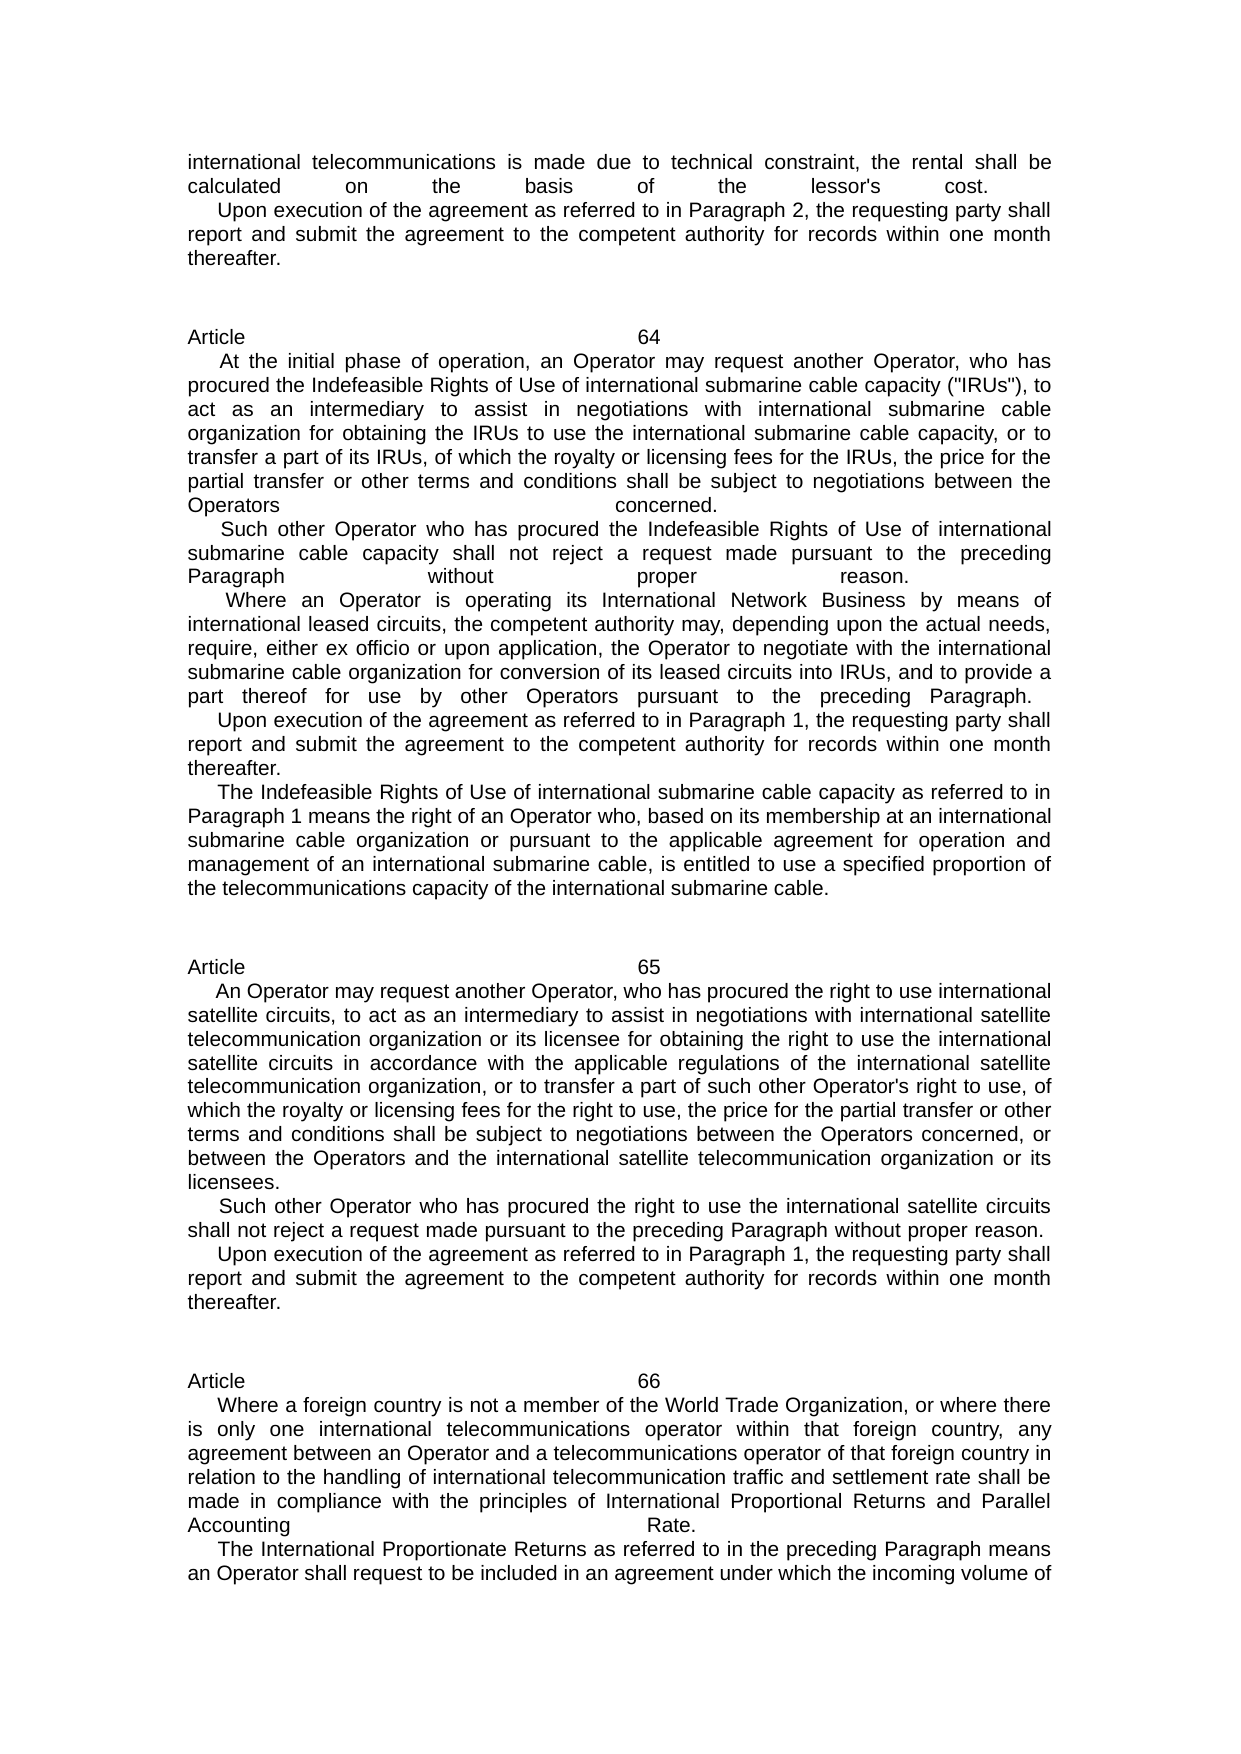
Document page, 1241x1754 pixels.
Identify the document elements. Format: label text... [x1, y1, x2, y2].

text Article 65 An Operator may request another Operator, who has procured the right to use international satellite circuits, to act as an intermediary to assist in negotiations with international satellite telecommunication organization or its licensee for obtaining the right to use the international satellite circuits in accordance with the applicable regulations of the international satellite telecommunication organization, or to transfer a part of such other Operator's right to use, of which the royalty or licensing fees for the right to use, the price for the partial transfer or other terms and conditions shall be subject to negotiations between the Operators concerned, or between the Operators and the international satellite telecommunication organization or its licensees. Such other Operator who has procured the right to use the international satellite circuits shall not reject a request made pursuant to the preceding Paragraph without proper reason. Upon execution of the agreement as referred to in Paragraph 1, the requesting party shall report and submit the agreement to the competent authority for records within one month thereafter. [187, 954, 1053, 1314]
text international telecommunications is made due to technical constraint, the rental shall be calculated on the basis of the lessor's cost. Upon execution of the agreement as referred to in Paragraph 2, the requesting party shall report and submit the agreement to the competent authority for records within one month thereafter. [187, 150, 1053, 270]
text Article 64 At the initial phase of operation, an Operator may request another Operator, who has procured the Indefeasible Rights of Use of international submarine cable capacity ("IRUs"), to act as an intermediary to assist in negotiations with international submarine cable organization for obtaining the IRUs to use the international submarine cable capacity, or to transfer a part of its IRUs, of which the royalty or licensing fees for the IRUs, the price for the partial transfer or other terms and conditions shall be subject to negotiations between the Operators concerned. Such other Operator who has procured the Indefeasible Rights of Use of international submarine cable capacity shall not reject a request made pursuant to the preceding Paragraph without proper reason. Where an Operator is operating its International Network Business by means of international leased circuits, the competent authority may, depending upon the actual needs, require, either ex officio or upon application, the Operator to negotiate with the international submarine cable organization for conversion of its leased circuits into IRUs, and to provide a part thereof for use by other Operators pursuant to the preceding Paragraph. Upon execution of the agreement as referred to in Paragraph 1, the requesting party shall report and submit the agreement to the competent authority for records within one month thereafter. The Indefeasible Rights of Use of international submarine cable capacity as referred to in Paragraph 1 means the right of an Operator who, based on its membership at an international submarine cable organization or pursuant to the applicable agreement for operation and management of an international submarine cable, is entitled to use a specified proportion of the telecommunications capacity of the international submarine cable. [187, 325, 1053, 900]
text Article 66 Where a foreign country is not a member of the World Trade Organization, or where there is only one international telecommunications operator within that foreign country, any agreement between an Operator and a telecommunications operator of that foreign country in relation to the handling of international telecommunication traffic and settlement rate shall be made in compliance with the principles of International Proportional Returns and Parallel Accounting Rate. The International Proportionate Returns as referred to in the preceding Paragraph means an Operator shall request to be included in an agreement under which the incoming volume of [187, 1369, 1053, 1584]
